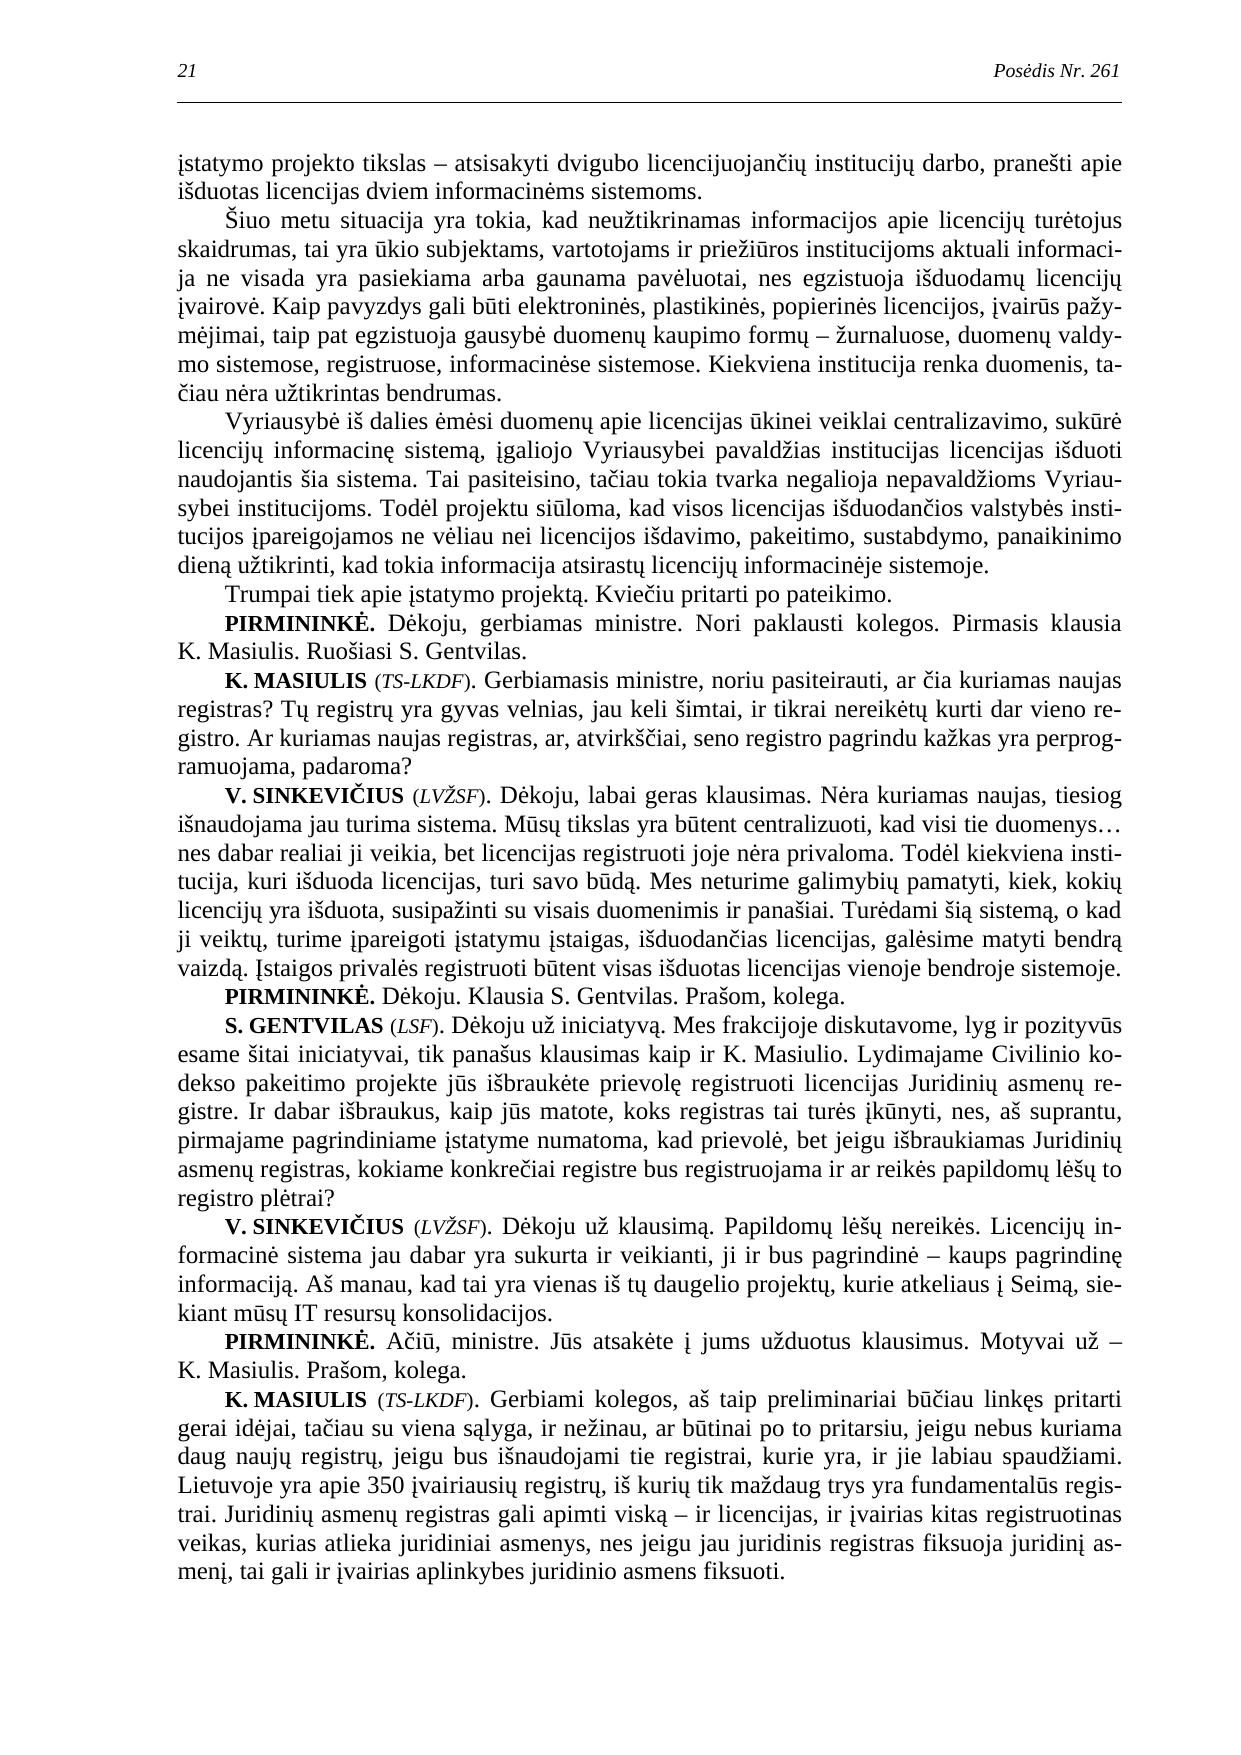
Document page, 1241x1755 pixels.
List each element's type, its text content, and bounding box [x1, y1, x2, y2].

text V. SINKEVIČIUS (LVŽSF). Dė­ko­ju, la­bai ge­ras klau­si­mas. Nė­ra ku­ria­mas nau­jas, tie­siog iš­nau­do­ja­ma jau tu­ri­ma sis­te­ma. Mū­sų tiks­las yra bū­tent cen­tra­li­zuo­ti, kad vi­si tie duo­me­nys… nes da­bar re­a­liai ji vei­kia, bet li­cen­ci­jas re­gist­ruo­ti jo­je nė­ra pri­va­lo­ma. To­dėl kiek­vie­na ins­ti­tu­ci­ja, ku­ri iš­duo­da li­cen­ci­jas, tu­ri sa­vo bū­dą. Mes ne­tu­ri­me ga­li­my­bių pa­ma­ty­ti, kiek, ko­kių li­cen­ci­jų yra iš­duo­ta, su­si­pa­žin­ti su vi­sais duo­me­ni­mis ir pa­na­šiai. Tu­rė­da­mi šią sis­te­mą, o kad ji veik­tų, tu­ri­me įpa­rei­go­ti įsta­ty­mu įstai­gas, iš­duo­dan­čias li­cen­ci­jas, ga­lė­si­me ma­ty­ti ben­drą vaiz­dą. Įstai­gos pri­va­lės re­gist­ruo­ti bū­tent vi­sas iš­duo­tas li­cen­ci­jas vie­no­je ben­dro­je sis­te­mo­je. [177, 780, 1122, 981]
text įsta­ty­mo pro­jek­to tiks­las – at­si­sa­ky­ti dvi­gu­bo li­cen­ci­juo­jan­čių ins­ti­tu­ci­jų dar­bo, pra­neš­ti apie iš­duo­tas li­cen­ci­jas dviem in­for­ma­ci­nėms sis­te­moms. [177, 148, 1122, 205]
text PIRMININKĖ. Ačiū, mi­nist­re. Jūs at­sa­kė­te į jums už­duo­tus klau­si­mus. Mo­ty­vai už – K. Ma­siu­lis. Pra­šom, ko­le­ga. [177, 1326, 1122, 1384]
text S. GENTVILAS (LSF). Dė­ko­ju už ini­cia­ty­vą. Mes frak­ci­jo­je dis­ku­ta­vo­me, lyg ir po­zi­ty­vūs esa­me ši­tai ini­cia­ty­vai, tik pa­na­šus klau­si­mas kaip ir K. Ma­siu­lio. Ly­di­ma­ja­me Ci­vi­li­nio ko­dek­so pa­kei­ti­mo pro­jek­te jūs iš­brau­kė­te prie­vo­lę re­gist­ruo­ti li­cen­ci­jas Ju­ri­di­nių as­me­nų re­gistre. Ir da­bar iš­brau­kus, kaip jūs ma­to­te, koks re­gist­ras tai tu­rės įkū­ny­ti, nes, aš su­pran­tu, pir­ma­ja­me pa­grin­di­nia­me įsta­ty­me nu­ma­to­ma, kad prie­vo­lė, bet jei­gu iš­brau­kia­mas Ju­ri­di­nių as­me­nų re­gist­ras, ko­kia­me kon­kre­čiai re­gist­re bus re­gist­ruo­ja­ma ir ar rei­kės pa­pil­do­mų lė­šų to re­gist­ro plėt­rai? [177, 1010, 1122, 1211]
text Vy­riau­sy­bė iš da­lies ėmė­si duo­me­nų apie li­cen­ci­jas ūki­nei veik­lai cen­tra­li­za­vi­mo, su­kū­rė li­cen­ci­jų in­for­ma­ci­nę sis­te­mą, įga­lio­jo Vy­riau­sy­bei pa­val­džias ins­ti­tu­ci­jas li­cen­ci­jas iš­duo­ti nau­do­jan­tis šia sis­te­ma. Tai pa­si­tei­si­no, ta­čiau to­kia tvar­ka ne­ga­lio­ja ne­pa­val­džioms Vy­riau­sy­bei ins­ti­tu­ci­joms. To­dėl pro­jek­tu siū­lo­ma, kad vi­sos li­cen­ci­jas iš­duo­dan­čios vals­ty­bės ins­ti­tu­ci­jos įpa­rei­go­ja­mos ne vė­liau nei li­cen­ci­jos iš­da­vi­mo, pa­kei­ti­mo, su­stab­dy­mo, pa­nai­ki­ni­mo die­ną už­tik­rin­ti, kad to­kia in­for­ma­ci­ja at­si­ras­tų li­cen­ci­jų in­for­ma­ci­nė­je sis­te­mo­je. [177, 406, 1122, 579]
text Trum­pai tiek apie įsta­ty­mo pro­jek­tą. Kvie­čiu pri­tar­ti po pa­tei­ki­mo. [177, 579, 1122, 608]
text V. SINKEVIČIUS (LVŽSF). Dė­ko­ju už klau­si­mą. Pa­pil­do­mų lė­šų ne­rei­kės. Li­cen­ci­jų in­for­ma­ci­nė sis­te­ma jau da­bar yra su­kur­ta ir vei­kian­ti, ji ir bus pa­grin­di­nė – kaups pa­grin­di­nę in­for­ma­ci­ją. Aš ma­nau, kad tai yra vie­nas iš tų dau­ge­lio pro­jek­tų, ku­rie at­ke­liaus į Sei­mą, sie­kiant mū­sų IT re­sur­sų kon­so­li­da­ci­jos. [177, 1211, 1122, 1326]
text PIRMININKĖ. Dė­ko­ju. Klau­sia S. Gent­vi­las. Pra­šom, ko­le­ga. [177, 981, 1122, 1010]
text Šiuo me­tu si­tu­a­ci­ja yra to­kia, kad ne­už­tik­ri­na­mas in­for­ma­ci­jos apie li­cen­ci­jų tu­rė­to­jus skaid­ru­mas, tai yra ūkio sub­jek­tams, var­to­to­jams ir prie­žiū­ros ins­ti­tu­ci­joms ak­tu­a­li in­for­ma­ci­ja ne vi­sa­da yra pa­sie­kia­ma ar­ba gau­na­ma pa­vė­luo­tai, nes eg­zis­tuo­ja iš­duo­da­mų li­cen­ci­jų įvai­ro­vė. Kaip pa­vyz­dys ga­li bū­ti elek­tro­ni­nės, plas­ti­ki­nės, po­pie­ri­nės li­cen­ci­jos, įvai­rūs pa­žy­mė­ji­mai, taip pat eg­zis­tuo­ja gau­sy­bė duo­me­nų kau­pi­mo for­mų – žur­na­luo­se, duo­me­nų val­dy­mo sis­te­mo­se, re­gist­ruo­se, in­for­ma­ci­nė­se sis­te­mo­se. Kiek­vie­na ins­ti­tu­ci­ja ren­ka duo­me­nis, ta­čiau nė­ra už­tik­rin­tas ben­dru­mas. [177, 205, 1122, 406]
text PIRMININKĖ. Dė­ko­ju, ger­bia­mas mi­nist­re. No­ri pa­klaus­ti ko­le­gos. Pir­ma­sis klau­sia K. Ma­siu­lis. Ruo­šia­si S. Gent­vi­las. [177, 608, 1122, 665]
text K. MASIULIS (TS-LKDF). Ger­bia­ma­sis mi­nist­re, no­riu pa­si­tei­rau­ti, ar čia ku­ria­mas nau­jas re­gist­ras? Tų re­gist­rų yra gy­vas vel­nias, jau ke­li šim­tai, ir tik­rai ne­rei­kė­tų kur­ti dar vie­no re­gist­ro. Ar ku­ria­mas nau­jas re­gist­ras, ar, at­virkš­čiai, se­no re­gist­ro pa­grin­du kaž­kas yra per­prog­ra­muo­ja­ma, pa­da­ro­ma? [177, 665, 1122, 780]
text K. MASIULIS (TS-LKDF). Ger­bia­mi ko­le­gos, aš taip pre­li­mi­na­riai bū­čiau lin­kęs pri­tar­ti ge­rai idė­jai, ta­čiau su vie­na są­ly­ga, ir ne­ži­nau, ar bū­ti­nai po to pri­tar­siu, jei­gu ne­bus ku­ria­ma daug nau­jų re­gist­rų, jei­gu bus iš­nau­do­ja­mi tie re­gist­rai, ku­rie yra, ir jie la­biau spau­džia­mi. Lie­tu­vo­je yra apie 350 įvai­riau­sių re­gist­rų, iš ku­rių tik maž­daug trys yra fun­da­men­ta­lūs re­gis­trai. Ju­ri­di­nių as­me­nų re­gist­ras ga­li ap­im­ti vis­ką – ir li­cen­ci­jas, ir įvai­rias ki­tas re­gist­ruo­ti­nas vei­kas, ku­rias at­lie­ka ju­ri­di­niai as­me­nys, nes jei­gu jau ju­ri­di­nis re­gist­ras fik­suo­ja ju­ri­di­nį as­me­nį, tai ga­li ir įvai­rias ap­lin­ky­bes ju­ri­di­nio as­mens fik­suo­ti. [177, 1384, 1122, 1585]
